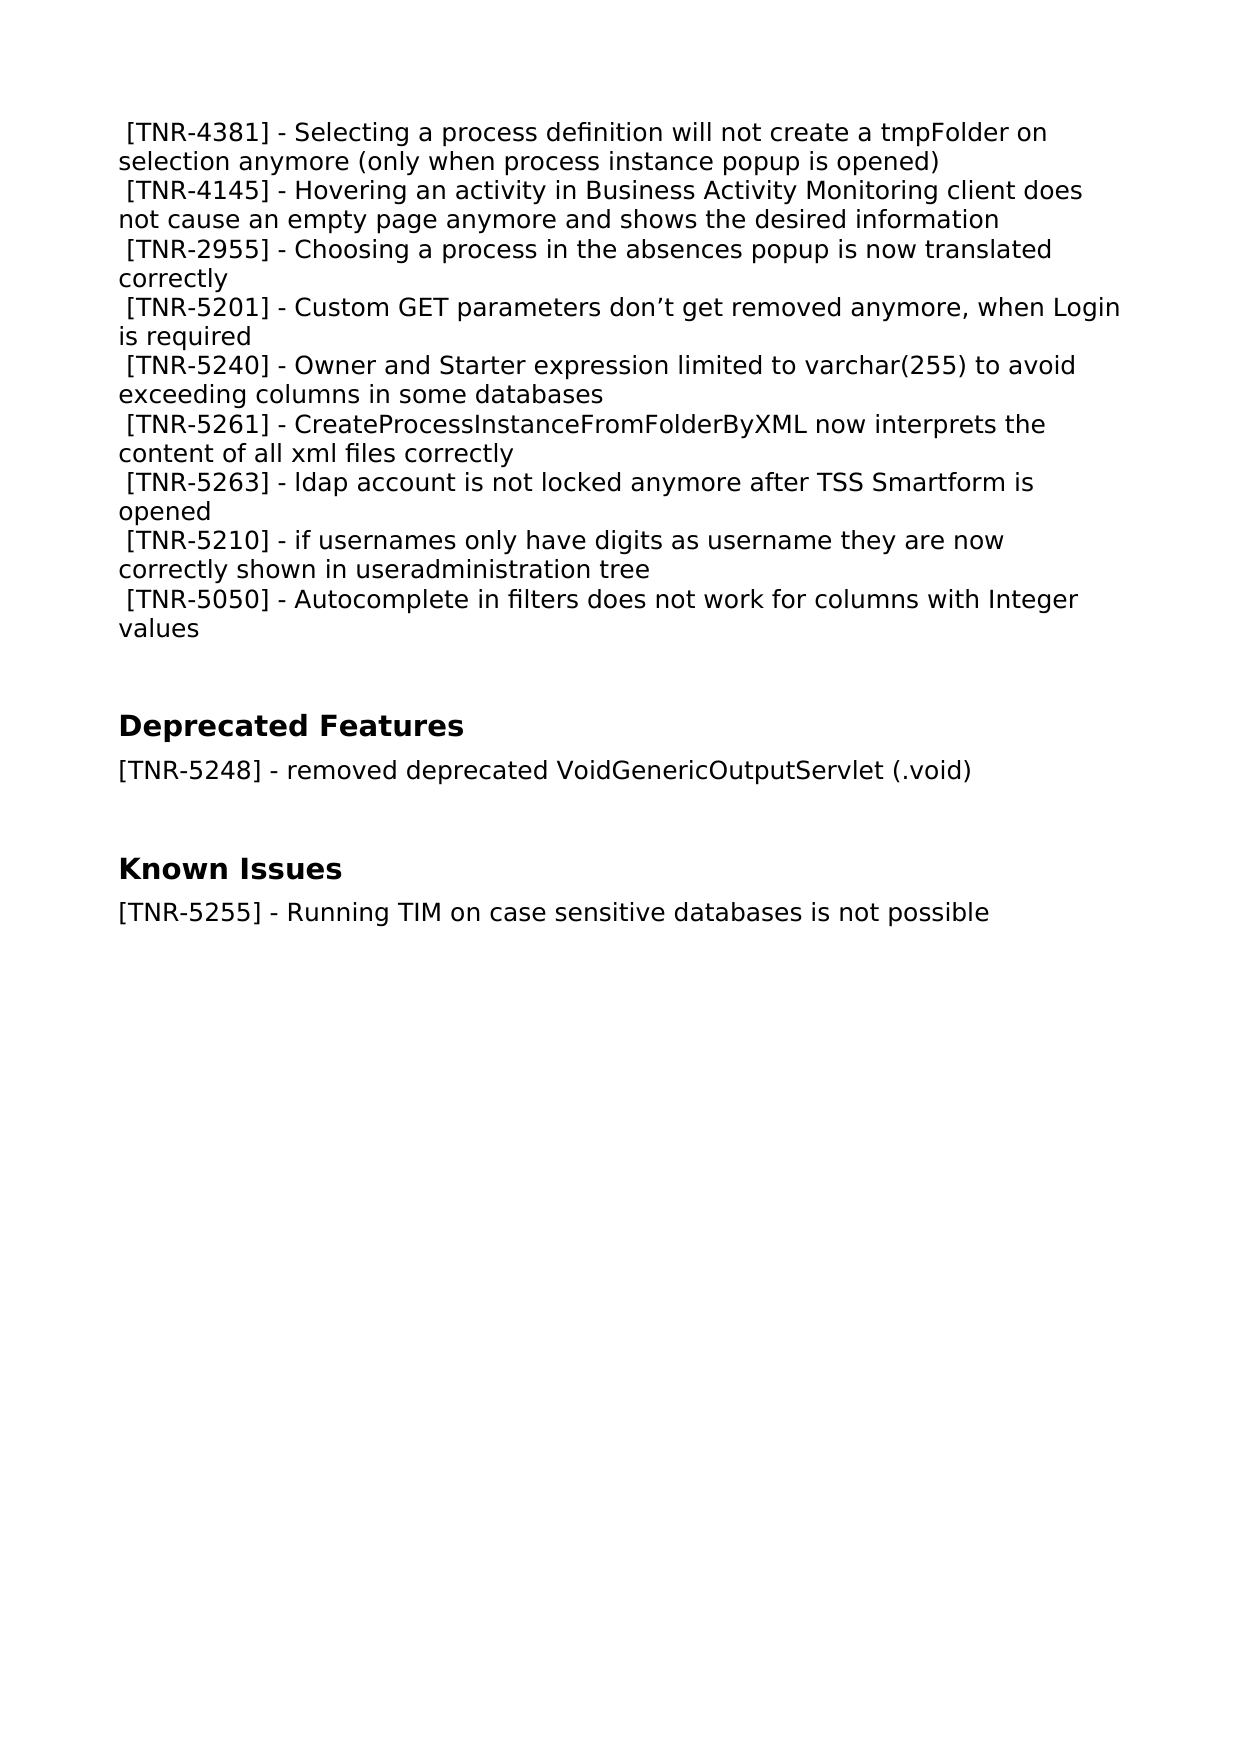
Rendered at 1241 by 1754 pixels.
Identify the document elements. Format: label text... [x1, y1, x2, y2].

text [TNR-4381] - Selecting a process definition will not create a tmpFolder on selection anymore (only when process instance popup is opened) [TNR-4145] - Hovering an activity in Business Activity Monitoring client does not cause an empty page anymore and shows the desired information [TNR-2955] - Choosing a process in the absences popup is now translated correctly [TNR-5201] - Custom GET parameters don’t get removed anymore, when Login is required [TNR-5240] - Owner and Starter expression limited to varchar(255) to avoid exceeding columns in some databases [TNR-5261] - CreateProcessInstanceFromFolderByXML now interprets the content of all xml files correctly [TNR-5263] - ldap account is not locked anymore after TSS Smartform is opened [TNR-5210] - if usernames only have digits as username they are now correctly shown in useradministration tree [TNR-5050] - Autocomplete in filters does not work for columns with Integer values [118, 118, 1122, 672]
subtitle Deprecated Features [118, 710, 1122, 744]
text [TNR-5248] - removed deprecated VoidGenericOutputServlet (.void) [118, 756, 1122, 814]
text [TNR-5255] - Running TIM on case sensitive databases is not possible [118, 898, 1122, 957]
subtitle Known Issues [118, 852, 1122, 886]
